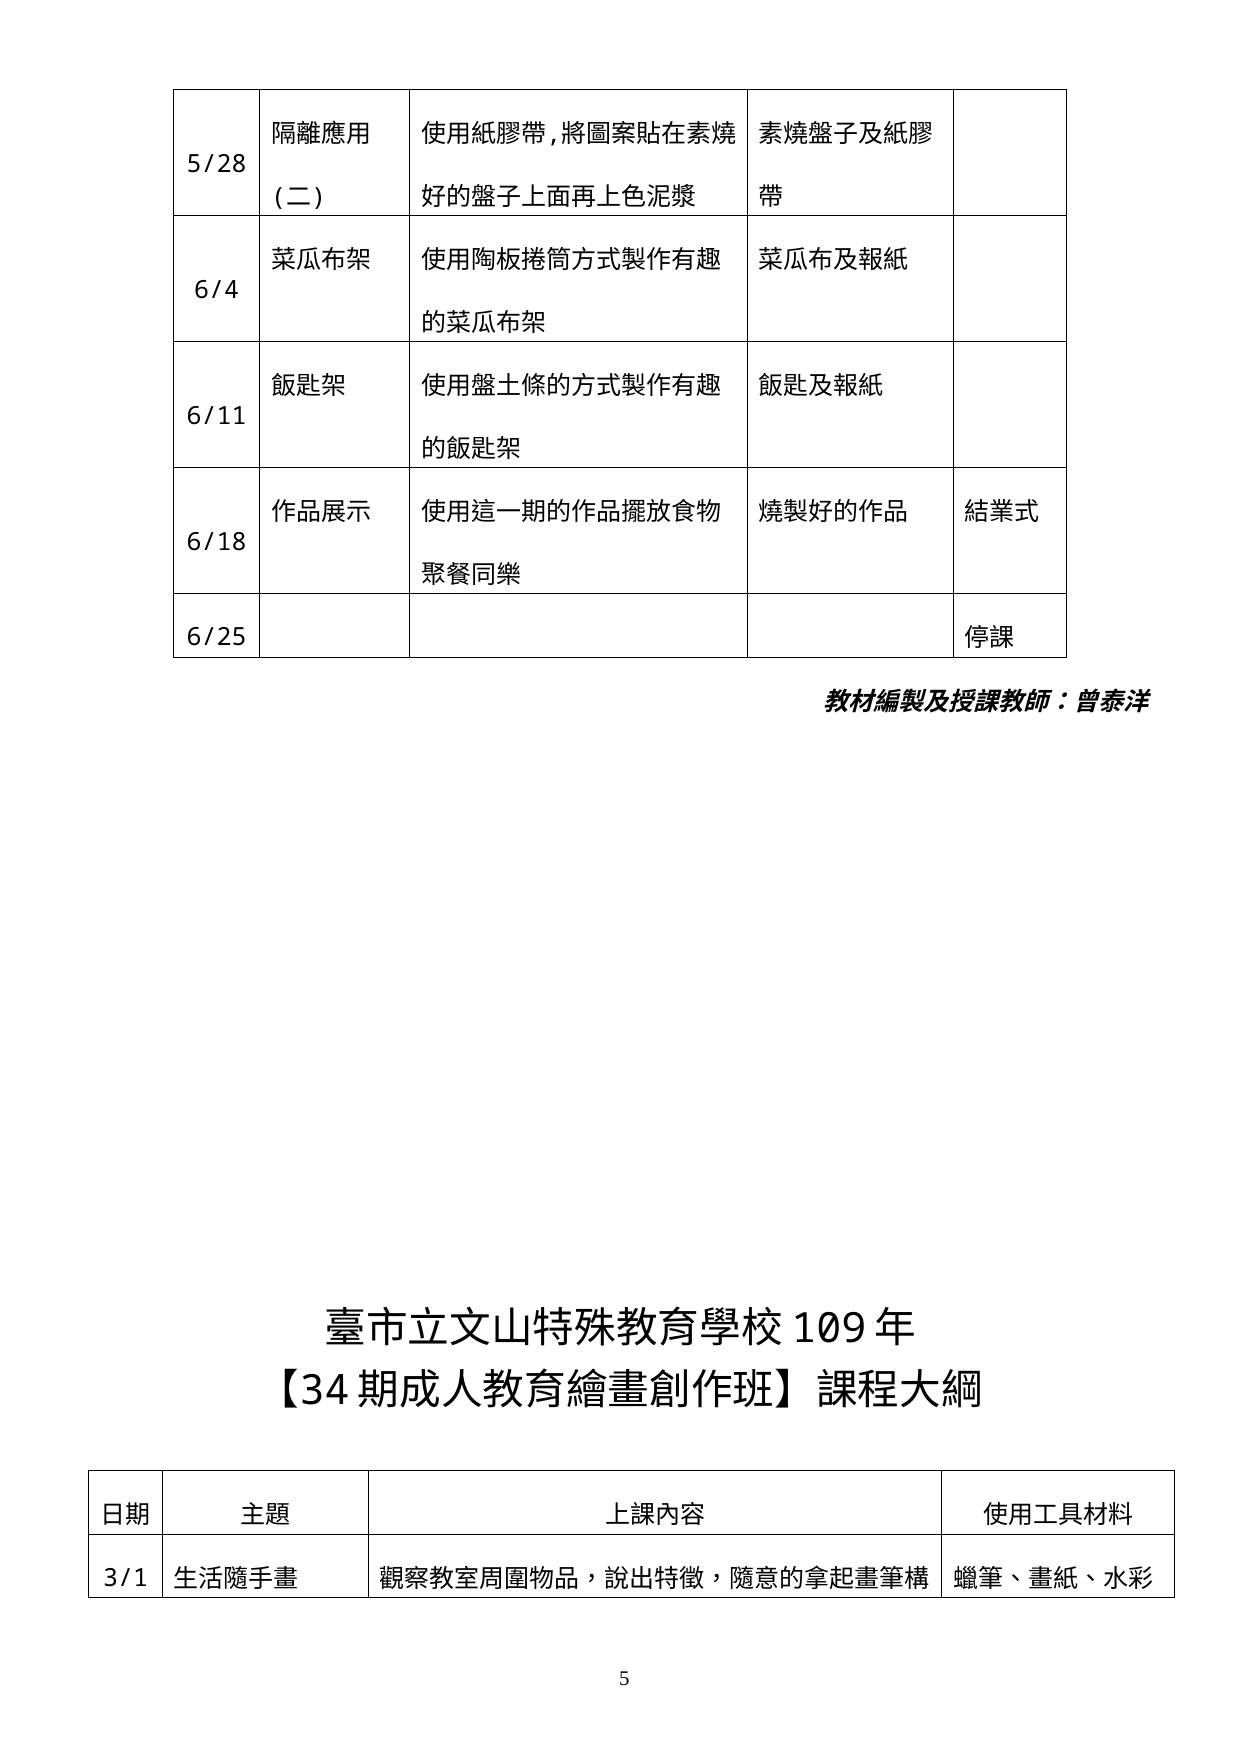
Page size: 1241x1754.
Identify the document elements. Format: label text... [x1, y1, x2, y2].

table_cell [410, 594, 747, 657]
table_cell 觀察教室周圍物品，說出特徵，隨意的拿起畫筆構 [369, 1535, 941, 1597]
table_cell 6/4 [174, 216, 259, 341]
table_cell 生活隨手畫 [163, 1535, 368, 1597]
text 【34期成人教育繪畫創作班】課程大綱 [89, 1345, 1152, 1408]
table_cell 使用盤土條的方式製作有趣的飯匙架 [410, 342, 747, 467]
table_cell 素燒盤子及紙膠帶 [748, 90, 953, 215]
table_cell 飯匙架 [260, 342, 409, 467]
table_header 上課內容 [369, 1471, 941, 1534]
table_cell 使用陶板捲筒方式製作有趣的菜瓜布架 [410, 216, 747, 341]
text 教材編製及授課教師：曾泰洋 [89, 658, 1152, 720]
table_header 使用工具材料 [942, 1471, 1174, 1534]
table_cell 隔離應用(二) [260, 90, 409, 215]
table_cell [260, 594, 409, 657]
table_cell [954, 90, 1066, 215]
table_cell [954, 342, 1066, 467]
table_header 主題 [163, 1471, 368, 1534]
table_cell [954, 216, 1066, 341]
table_cell 飯匙及報紙 [748, 342, 953, 467]
table_cell 作品展示 [260, 468, 409, 593]
table_cell 菜瓜布架 [260, 216, 409, 341]
table_cell 5/28 [174, 90, 259, 215]
table_cell [748, 594, 953, 657]
table_cell 使用這一期的作品擺放食物聚餐同樂 [410, 468, 747, 593]
table_cell 6/25 [174, 594, 259, 657]
table_cell 6/11 [174, 342, 259, 467]
table_cell 6/18 [174, 468, 259, 593]
text 臺市立文山特殊教育學校109年 [89, 1283, 1152, 1345]
table_cell 3/1 [89, 1535, 162, 1597]
table_cell 燒製好的作品 [748, 468, 953, 593]
table_cell 菜瓜布及報紙 [748, 216, 953, 341]
table_cell 停課 [954, 594, 1066, 657]
table_cell 結業式 [954, 468, 1066, 593]
table_header 日期 [89, 1471, 162, 1534]
table_cell 使用紙膠帶,將圖案貼在素燒好的盤子上面再上色泥漿 [410, 90, 747, 215]
table_cell 蠟筆、畫紙、水彩 [942, 1535, 1174, 1597]
